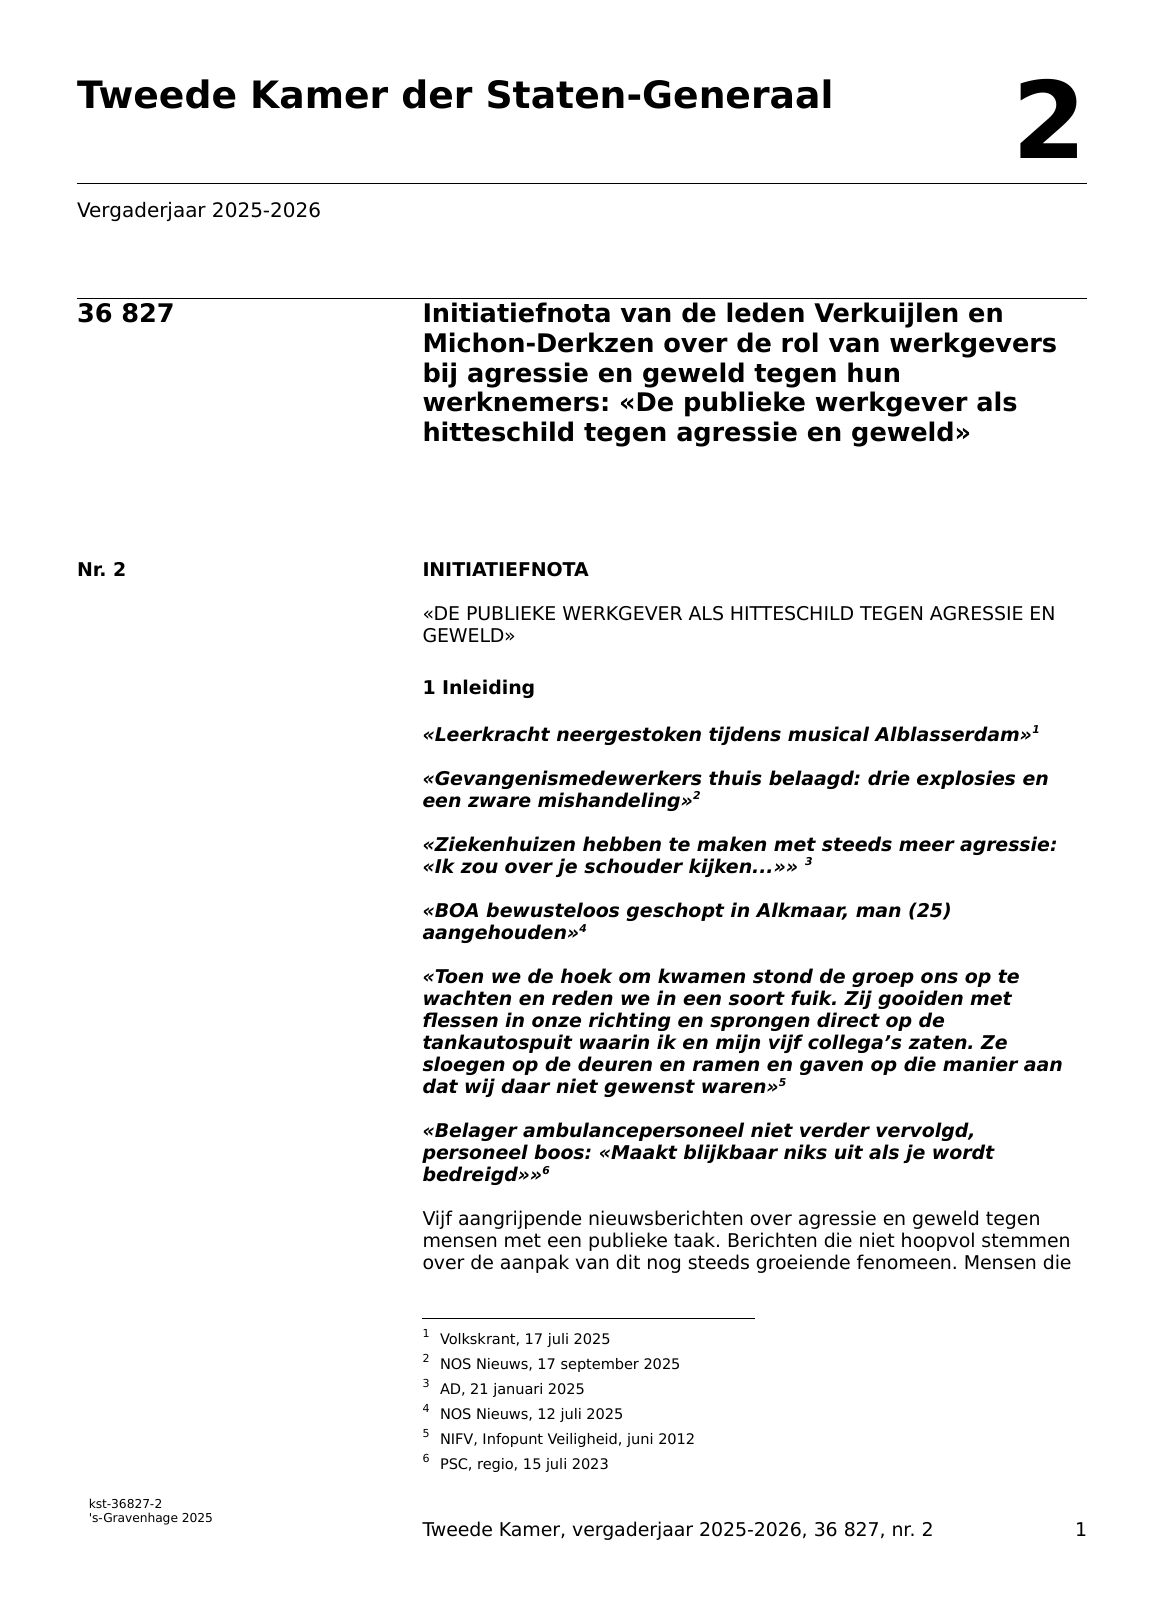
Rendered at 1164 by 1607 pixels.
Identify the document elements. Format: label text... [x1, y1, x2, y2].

text «Ziekenhuizen hebben te maken met steeds meer agressie: «Ik zou over je schouder kijken...»» [422, 834, 1087, 878]
text «Belager ambulancepersoneel niet verder vervolgd, personeel boos: «Maakt blijkbaar niks uit als je wordt bedreigd»» [422, 1120, 1087, 1186]
subtitle 36 827 Initiatiefnota van de leden Verkuijlen en Michon-Derkzen over de rol van werkgevers bij agressie en geweld tegen hun werknemers: «De publieke werkgever als hitteschild tegen agressie en geweld» [77, 299, 1087, 447]
text NOS Nieuws, 17 september 2025 [422, 1352, 1087, 1374]
table_header 2 [886, 59, 1087, 183]
text «Leerkracht neergestoken tijdens musical Alblasserdam» [422, 723, 1087, 746]
text NIFV, Infopunt Veiligheid, juni 2012 [422, 1427, 1087, 1449]
table_cell Vergaderjaar 2025-2026 [77, 184, 1087, 298]
table_header Tweede Kamer der Staten-Generaal [77, 59, 886, 183]
text 's-Gravenhage 2025 [88, 1511, 323, 1525]
text NOS Nieuws, 12 juli 2025 [422, 1402, 1087, 1424]
text Vijf aangrijpende nieuwsberichten over agressie en geweld tegen mensen met een publieke taak. Berichten die niet hoopvol stemmen over de aanpak van dit nog steeds groeiende fenomeen. Mensen die [422, 1208, 1087, 1274]
text PSC, regio, 15 juli 2023 [422, 1452, 1087, 1474]
text kst-36827-2 [88, 1497, 323, 1511]
text «Gevangenismedewerkers thuis belaagd: drie explosies en een zware mishandeling» [422, 768, 1087, 812]
text AD, 21 januari 2025 [422, 1377, 1087, 1399]
subtitle 1 Inleiding [422, 677, 1087, 698]
subtitle Nr. 2 INITIATIEFNOTA [77, 558, 1087, 580]
text Volkskrant, 17 juli 2025 [422, 1327, 1087, 1349]
text «Toen we de hoek om kwamen stond de groep ons op te wachten en reden we in een soort fuik. Zij gooiden met flessen in onze richting en sprongen direct op de tankautospuit waarin ik en mijn vijf collega’s zaten. Ze sloegen op de deuren en ramen en gaven op die manier aan dat wij daar niet gewenst waren» [422, 966, 1087, 1098]
text «BOA bewusteloos geschopt in Alkmaar, man (25) aangehouden» [422, 900, 1087, 944]
text «DE PUBLIEKE WERKGEVER ALS HITTESCHILD TEGEN AGRESSIE EN GEWELD» [422, 603, 1087, 647]
